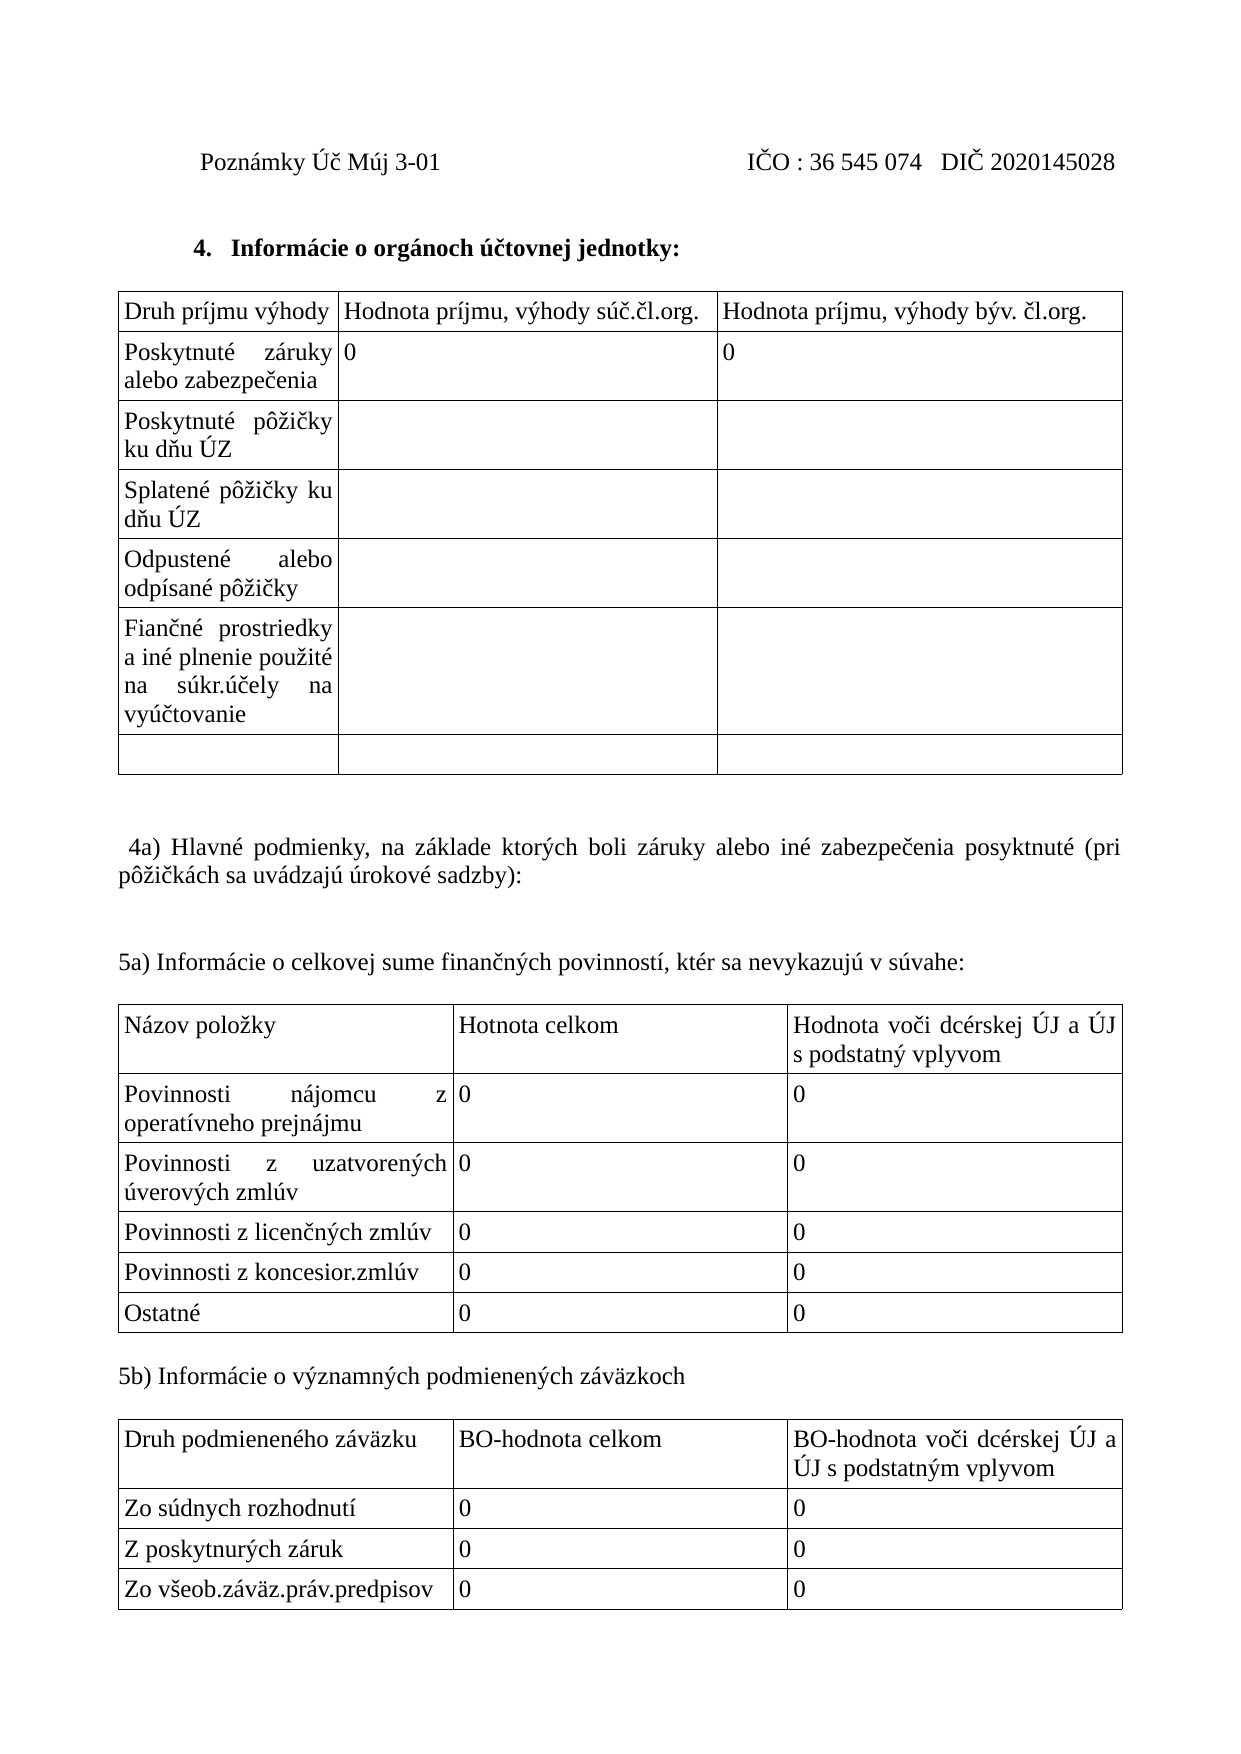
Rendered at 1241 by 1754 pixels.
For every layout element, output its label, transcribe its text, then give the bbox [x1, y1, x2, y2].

text 5b) Informácie o významných podmienených záväzkoch [118, 1361, 1122, 1390]
text 5a) Informácie o celkovej sume finančných povinností, ktér sa nevykazujú v súvahe: [118, 947, 1122, 975]
table_header BO-hodnota voči dcérskej ÚJ a ÚJ s podstatným vplyvom [788, 1420, 1122, 1488]
table_cell 0 [454, 1529, 787, 1568]
table_cell 0 [454, 1143, 787, 1211]
table_cell [718, 470, 1122, 538]
table_cell Splatené pôžičky ku dňu ÚZ [119, 470, 338, 538]
table_cell [339, 470, 717, 538]
table_cell 0 [454, 1293, 787, 1332]
table_cell 0 [454, 1253, 787, 1292]
table_cell Fiančné prostriedky a iné plnenie použité na súkr.účely na vyúčtovanie [119, 608, 338, 734]
table_cell [339, 608, 717, 734]
table_header Hotnota celkom [454, 1005, 787, 1073]
text 4a) Hlavné podmienky, na základe ktorých boli záruky alebo iné zabezpečenia posyktnuté (pri pôžičkách sa uvádzajú úrokové sadzby): [118, 832, 1122, 889]
table_cell 0 [788, 1212, 1122, 1252]
table_cell [718, 735, 1122, 774]
table_cell Zo všeob.záväz.práv.predpisov [119, 1569, 453, 1609]
table_header Druh podmieneného záväzku [119, 1420, 453, 1488]
table_cell 0 [454, 1074, 787, 1142]
table_cell Povinnosti z uzatvorených úverových zmlúv [119, 1143, 453, 1211]
table_cell Odpustené alebo odpísané pôžičky [119, 539, 338, 607]
table_cell 0 [788, 1143, 1122, 1211]
table_cell [339, 401, 717, 469]
table_cell 0 [339, 332, 717, 400]
table_cell Povinnosti z licenčných zmlúv [119, 1212, 453, 1252]
table_cell 0 [788, 1489, 1122, 1528]
table_cell 0 [788, 1569, 1122, 1609]
table_header Hodnota príjmu, výhody súč.čl.org. [339, 292, 717, 331]
table_cell [718, 608, 1122, 734]
table_cell 0 [788, 1293, 1122, 1332]
table_cell Ostatné [119, 1293, 453, 1332]
table_cell Povinnosti nájomcu z operatívneho prejnájmu [119, 1074, 453, 1142]
list Informácie o orgánoch účtovnej jednotky: [193, 233, 1122, 262]
table_cell Zo súdnych rozhodnutí [119, 1489, 453, 1528]
table_cell 0 [788, 1253, 1122, 1292]
table_header BO-hodnota celkom [454, 1420, 787, 1488]
table_header Hodnota príjmu, výhody býv. čl.org. [718, 292, 1122, 331]
table_cell [339, 735, 717, 774]
table_header Názov položky [119, 1005, 453, 1073]
table_cell [339, 539, 717, 607]
table_cell 0 [454, 1489, 787, 1528]
table_cell Povinnosti z koncesior.zmlúv [119, 1253, 453, 1292]
table_cell 0 [454, 1212, 787, 1252]
table_cell Z poskytnurých záruk [119, 1529, 453, 1568]
table_cell 0 [718, 332, 1122, 400]
table_cell [119, 735, 338, 774]
table_cell 0 [788, 1074, 1122, 1142]
table_cell Poskytnuté záruky alebo zabezpečenia [119, 332, 338, 400]
table_header Druh príjmu výhody [119, 292, 338, 331]
list Poznámky Úč Múj 3-01 IČO : 36 545 074 DIČ 2020145028 [156, 147, 1122, 176]
table_cell 0 [454, 1569, 787, 1609]
table_cell Poskytnuté pôžičky ku dňu ÚZ [119, 401, 338, 469]
table_cell 0 [788, 1529, 1122, 1568]
table_cell [718, 539, 1122, 607]
table_header Hodnota voči dcérskej ÚJ a ÚJ s podstatný vplyvom [788, 1005, 1122, 1073]
table_cell [718, 401, 1122, 469]
